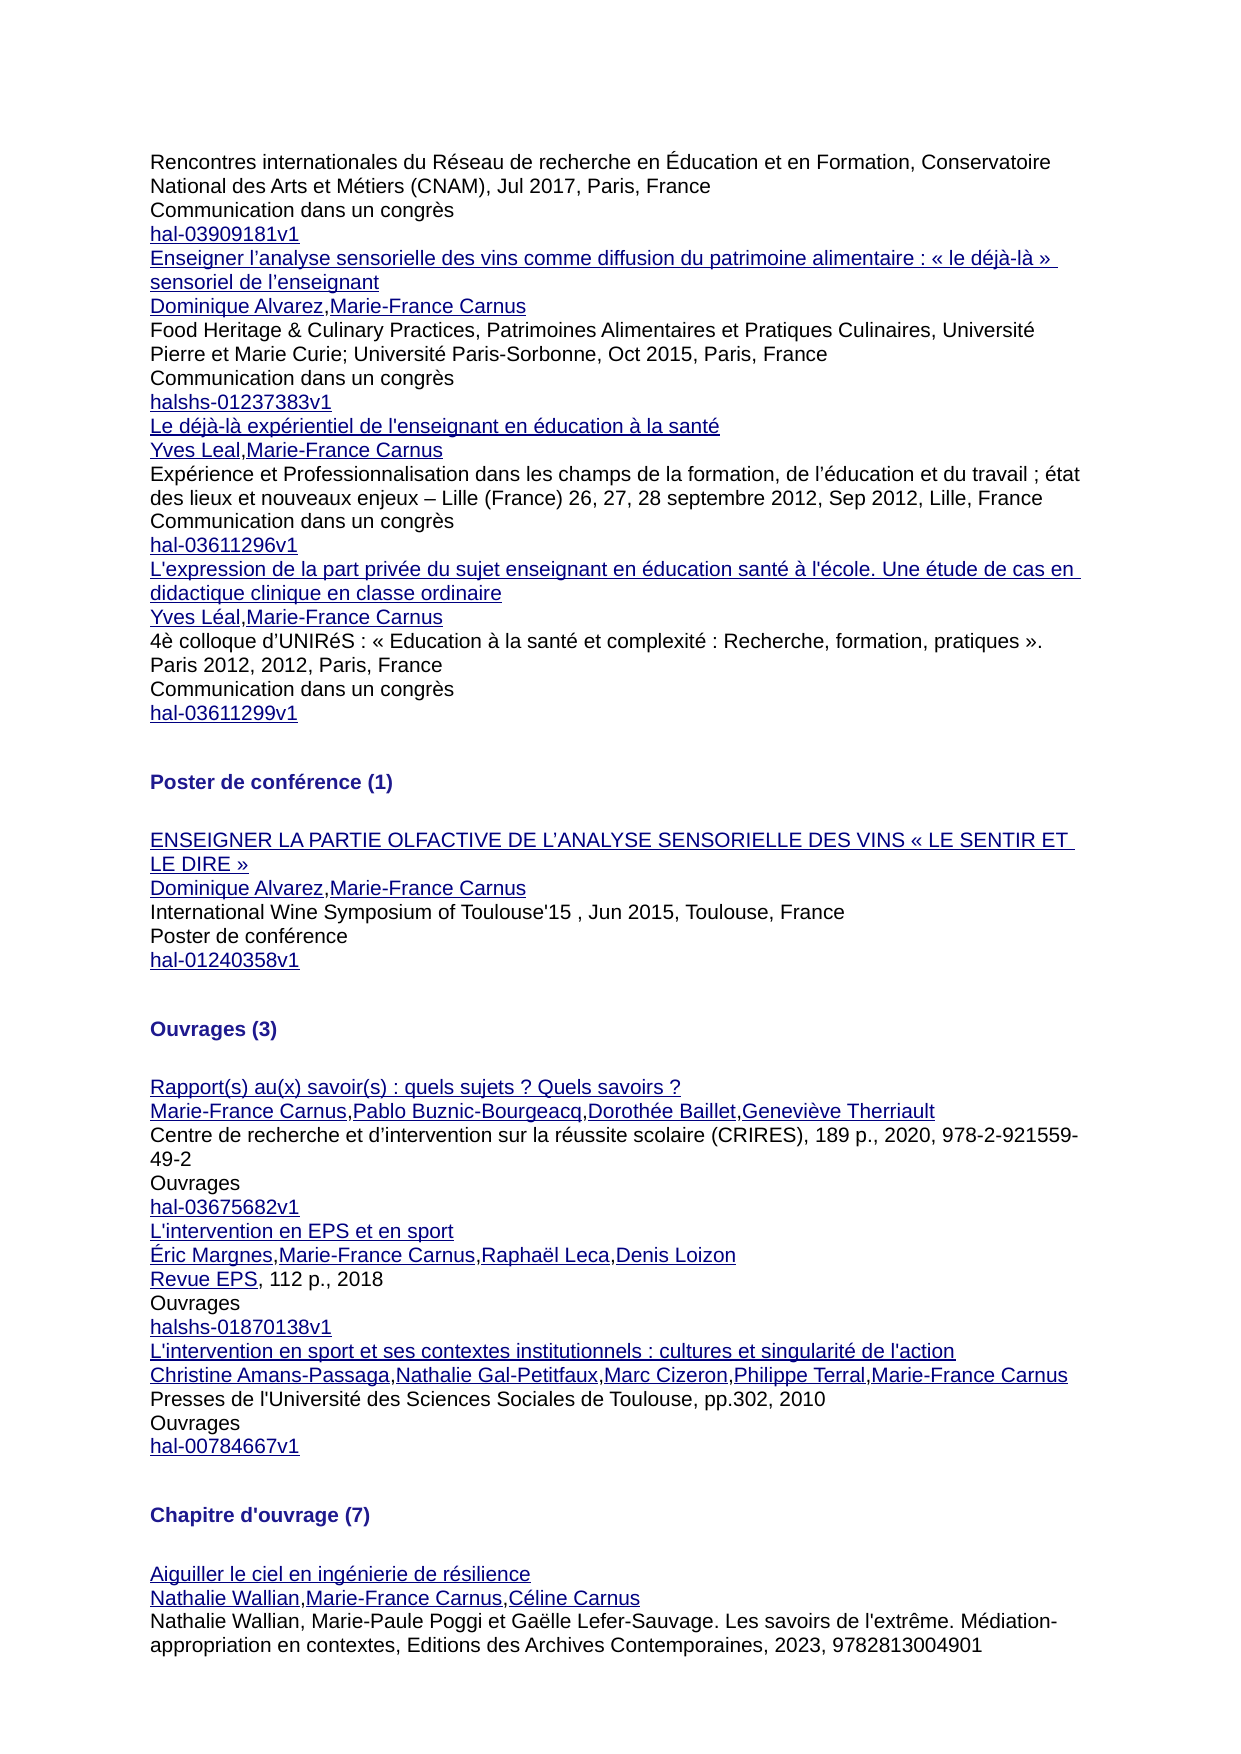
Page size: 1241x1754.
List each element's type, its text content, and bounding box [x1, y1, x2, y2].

table_cell L'expression de la part privée du sujet enseignant en éducation santé à l'école. Une étude de cas en didactique clinique en classe ordinaire Yves Léal,Marie-France Carnus 4è colloque d’UNIRéS : « Education à la santé et complexité : Recherche, formation, pratiques ». Paris 2012, 2012, Paris, France Communication dans un congrès hal-03611299v1 [150, 557, 1090, 725]
table_cell L'intervention en sport et ses contextes institutionnels : cultures et singularité de l'action Christine Amans-Passaga,Nathalie Gal-Petitfaux,Marc Cizeron,Philippe Terral,Marie-France Carnus Presses de l'Université des Sciences Sociales de Toulouse, pp.302, 2010 Ouvrages hal-00784667v1 [150, 1339, 1090, 1458]
table_header Aiguiller le ciel en ingénierie de résilience Nathalie Wallian,Marie-France Carnus,Céline Carnus Nathalie Wallian, Marie-Paule Poggi et Gaëlle Lefer-Sauvage. Les savoirs de l'extrême. Médiation-appropriation en contextes, Editions des Archives Contemporaines, 2023, 9782813004901 [150, 1561, 1090, 1657]
table_cell Rencontres internationales du Réseau de recherche en Éducation et en Formation, Conservatoire National des Arts et Métiers (CNAM), Jul 2017, Paris, France Communication dans un congrès hal-03909181v1 [150, 150, 1090, 246]
subtitle Chapitre d'ouvrage (7) [150, 1503, 1090, 1527]
table_header ENSEIGNER LA PARTIE OLFACTIVE DE L’ANALYSE SENSORIELLE DES VINS « LE SENTIR ET LE DIRE » Dominique Alvarez,Marie-France Carnus International Wine Symposium of Toulouse'15 , Jun 2015, Toulouse, France Poster de conférence hal-01240358v1 [150, 828, 1090, 972]
table_cell L'intervention en EPS et en sport Éric Margnes,Marie-France Carnus,Raphaël Leca,Denis Loizon Revue EPS, 112 p., 2018 Ouvrages halshs-01870138v1 [150, 1219, 1090, 1338]
subtitle Poster de conférence (1) [150, 770, 1090, 794]
table_header Rapport(s) au(x) savoir(s) : quels sujets ? Quels savoirs ? Marie-France Carnus,Pablo Buznic-Bourgeacq,Dorothée Baillet,Geneviève Therriault Centre de recherche et d’intervention sur la réussite scolaire (CRIRES), 189 p., 2020, 978-2-921559-49-2 Ouvrages hal-03675682v1 [150, 1075, 1090, 1219]
table_cell Enseigner l’analyse sensorielle des vins comme diffusion du patrimoine alimentaire : « le déjà-là » sensoriel de l’enseignant Dominique Alvarez,Marie-France Carnus Food Heritage & Culinary Practices, Patrimoines Alimentaires et Pratiques Culinaires, Université Pierre et Marie Curie; Université Paris-Sorbonne, Oct 2015, Paris, France Communication dans un congrès halshs-01237383v1 [150, 246, 1090, 413]
subtitle Ouvrages (3) [150, 1017, 1090, 1041]
table_cell Le déjà-là expérientiel de l'enseignant en éducation à la santé Yves Leal,Marie-France Carnus Expérience et Professionnalisation dans les champs de la formation, de l’éducation et du travail ; état des lieux et nouveaux enjeux – Lille (France) 26, 27, 28 septembre 2012, Sep 2012, Lille, France Communication dans un congrès hal-03611296v1 [150, 414, 1090, 557]
